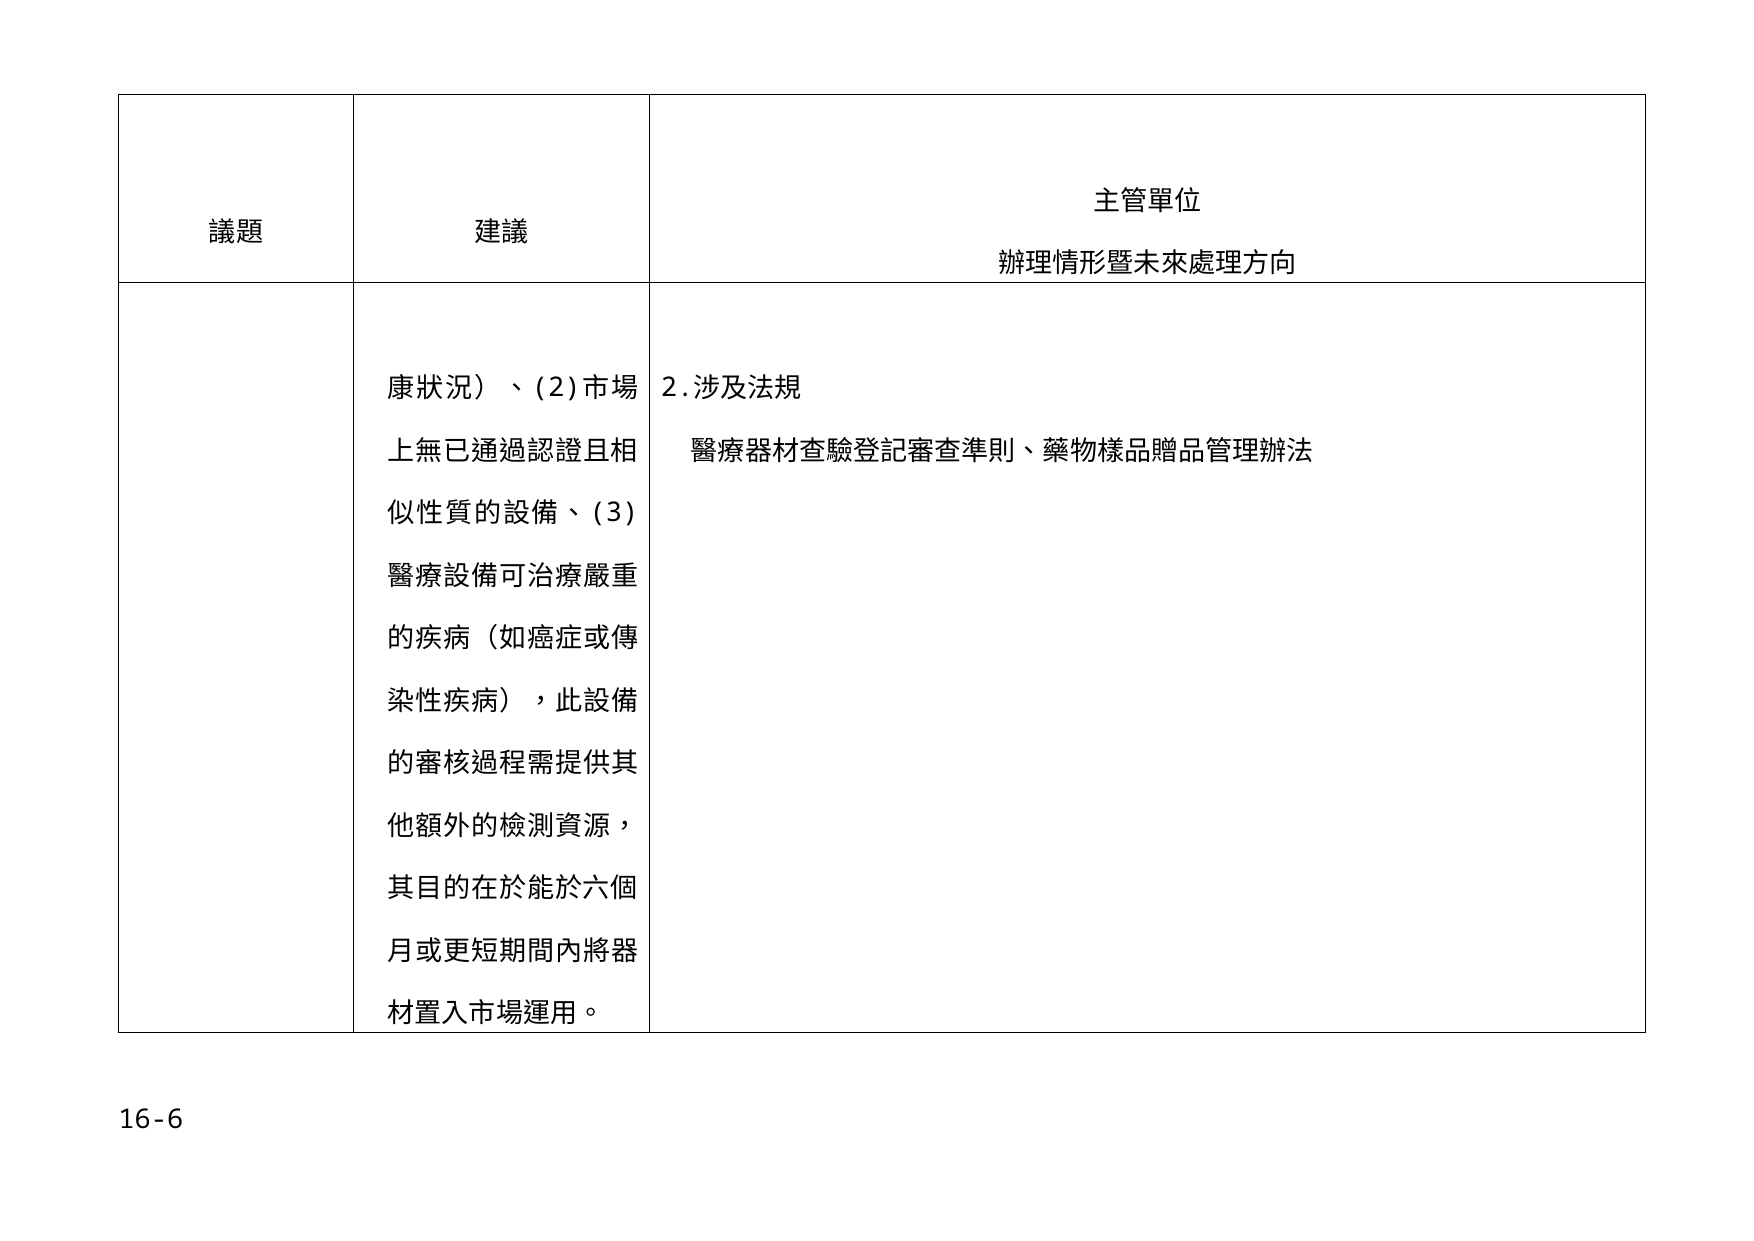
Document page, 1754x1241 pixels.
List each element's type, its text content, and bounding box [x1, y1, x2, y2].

table_header 議題 [119, 95, 353, 282]
table_header 建議 [354, 95, 649, 282]
table_cell 康狀況）、(2)市場上無已通過認證且相似性質的設備、(3)醫療設備可治療嚴重的疾病（如癌症或傳染性疾病），此設備的審核過程需提供其他額外的檢測資源，其目的在於能於六個月或更短期間內將器材置入市場運用。 [354, 283, 649, 1032]
table_header 主管單位 辦理情形暨未來處理方向 [650, 95, 1645, 282]
table_cell 2.涉及法規 醫療器材查驗登記審查準則、藥物樣品贈品管理辦法 [650, 283, 1645, 1032]
table_cell [119, 283, 353, 1032]
